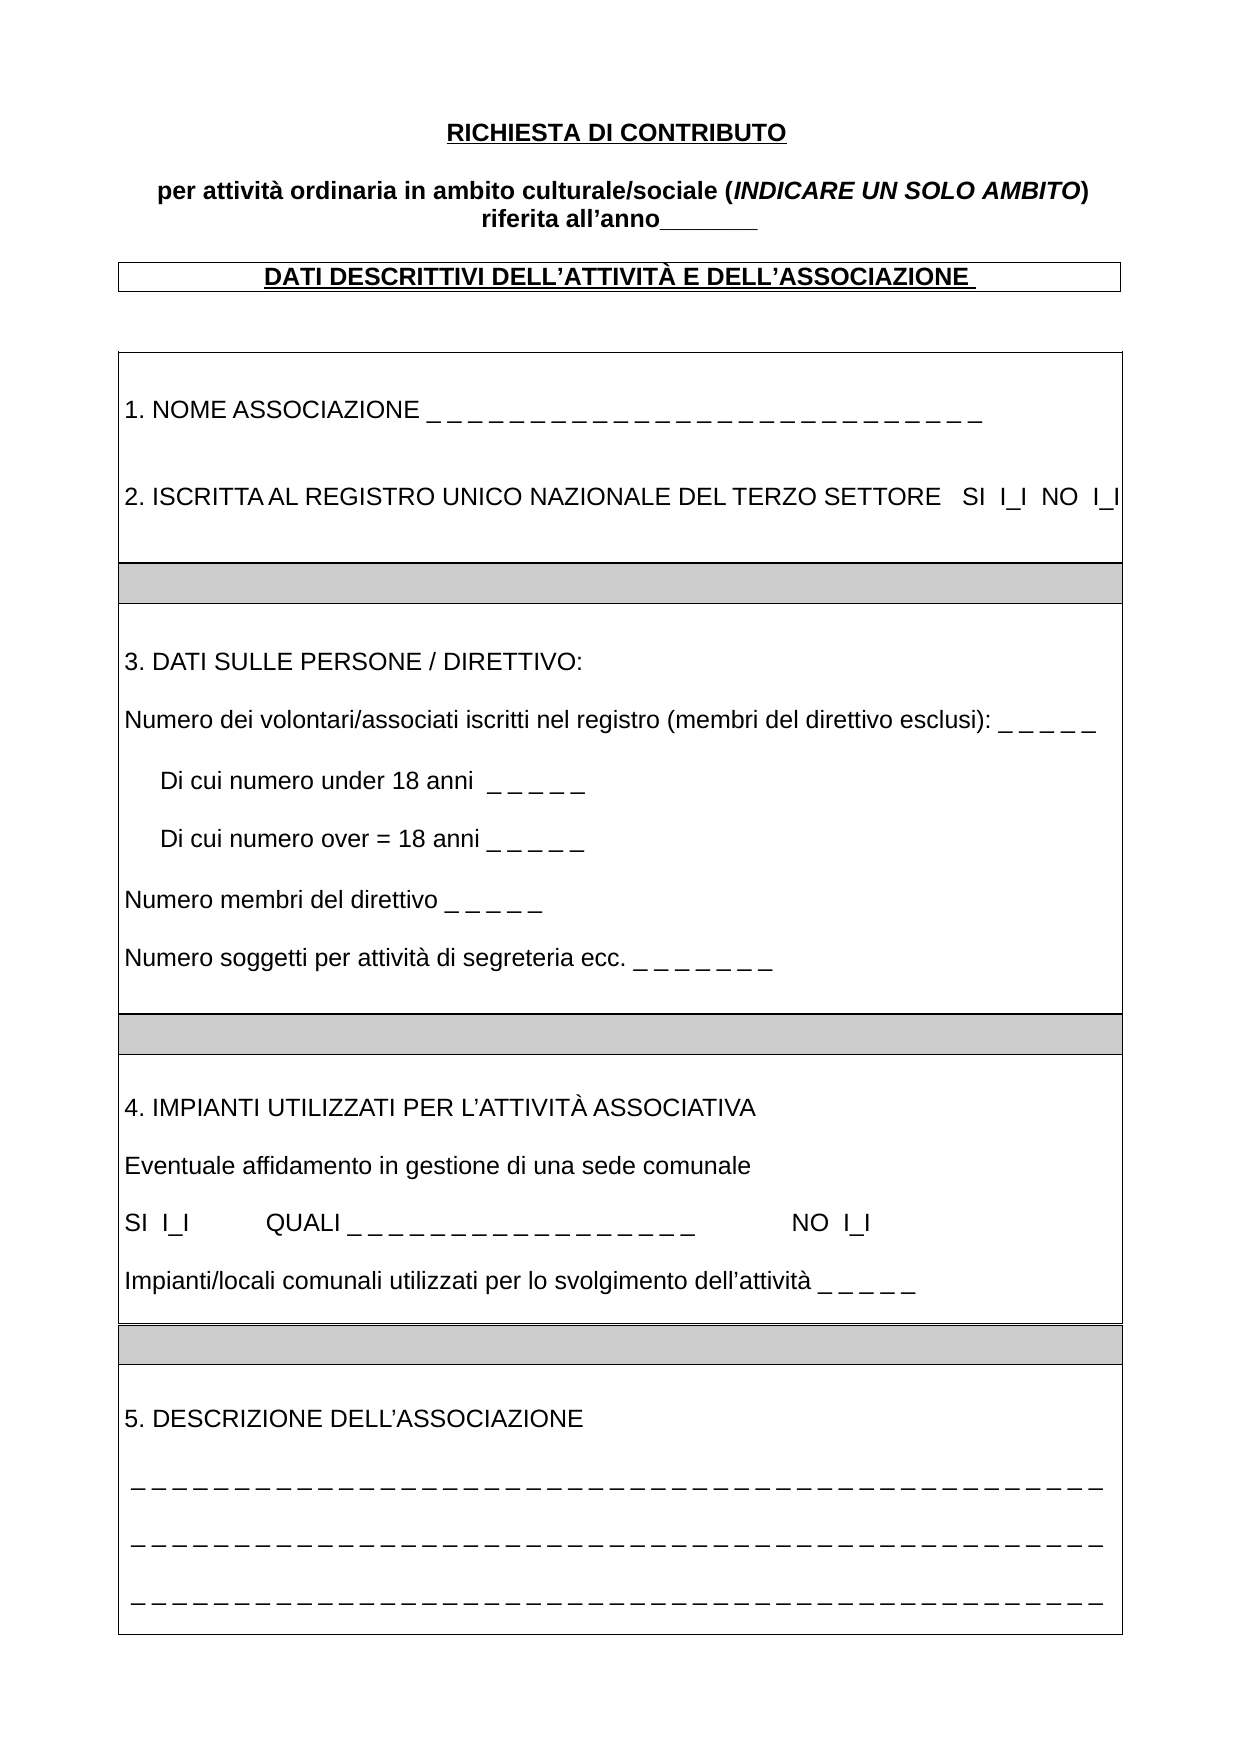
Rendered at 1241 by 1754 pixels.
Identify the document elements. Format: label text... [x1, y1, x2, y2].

table_cell 3. DATI SULLE PERSONE / DIRETTIVO: Numero dei volontari/associati iscritti nel registro (membri del direttivo esclusi): _ _ _ _ _ Di cui numero under 18 anni _ _ _ _ _ Di cui numero over = 18 anni _ _ _ _ _ Numero membri del direttivo _ _ _ _ _ Numero soggetti per attività di segreteria ecc. _ _ _ _ _ _ _ [119, 604, 1122, 1013]
table_cell 5. DESCRIZIONE DELL’ASSOCIAZIONE _ _ _ _ _ _ _ _ _ _ _ _ _ _ _ _ _ _ _ _ _ _ _ _ _ _ _ _ _ _ _ _ _ _ _ _ _ _ _ _ _ _ _ _ _ _ _ _ _ _ _ _ _ _ _ _ _ _ _ _ _ _ _ _ _ _ _ _ _ _ _ _ _ _ _ _ _ _ _ _ _ _ _ _ _ _ _ _ _ _ _ _ _ _ _ _ _ _ _ _ _ _ _ _ _ _ _ _ _ _ _ _ _ _ _ _ _ _ _ _ _ _ _ _ _ _ _ _ _ _ _ _ _ _ _ _ _ _ _ _ _ [119, 1365, 1122, 1634]
table_cell [119, 1326, 1122, 1364]
table_cell 4. IMPIANTI UTILIZZATI PER L’ATTIVITÀ ASSOCIATIVA Eventuale affidamento in gestione di una sede comunale SI I_I QUALI _ _ _ _ _ _ _ _ _ _ _ _ _ _ _ _ _ NO I_I Impianti/locali comunali utilizzati per lo svolgimento dell’attività _ _ _ _ _ [119, 1055, 1122, 1323]
text per attività ordinaria in ambito culturale/sociale (INDICARE UN SOLO AMBITO) riferita all’anno_______ [123, 176, 1122, 233]
table_cell [119, 564, 1122, 603]
text RICHIESTA DI CONTRIBUTO [118, 118, 1120, 147]
table_cell [119, 1015, 1122, 1054]
table_header 1. NOME ASSOCIAZIONE _ _ _ _ _ _ _ _ _ _ _ _ _ _ _ _ _ _ _ _ _ _ _ _ _ _ _ 2. ISCRITTA AL REGISTRO UNICO NAZIONALE DEL TERZO SETTORE SI I_I NO I_I [119, 353, 1122, 562]
subtitle DATI DESCRITTIVI DELL’ATTIVITÀ E DELL’ASSOCIAZIONE [119, 263, 1120, 291]
